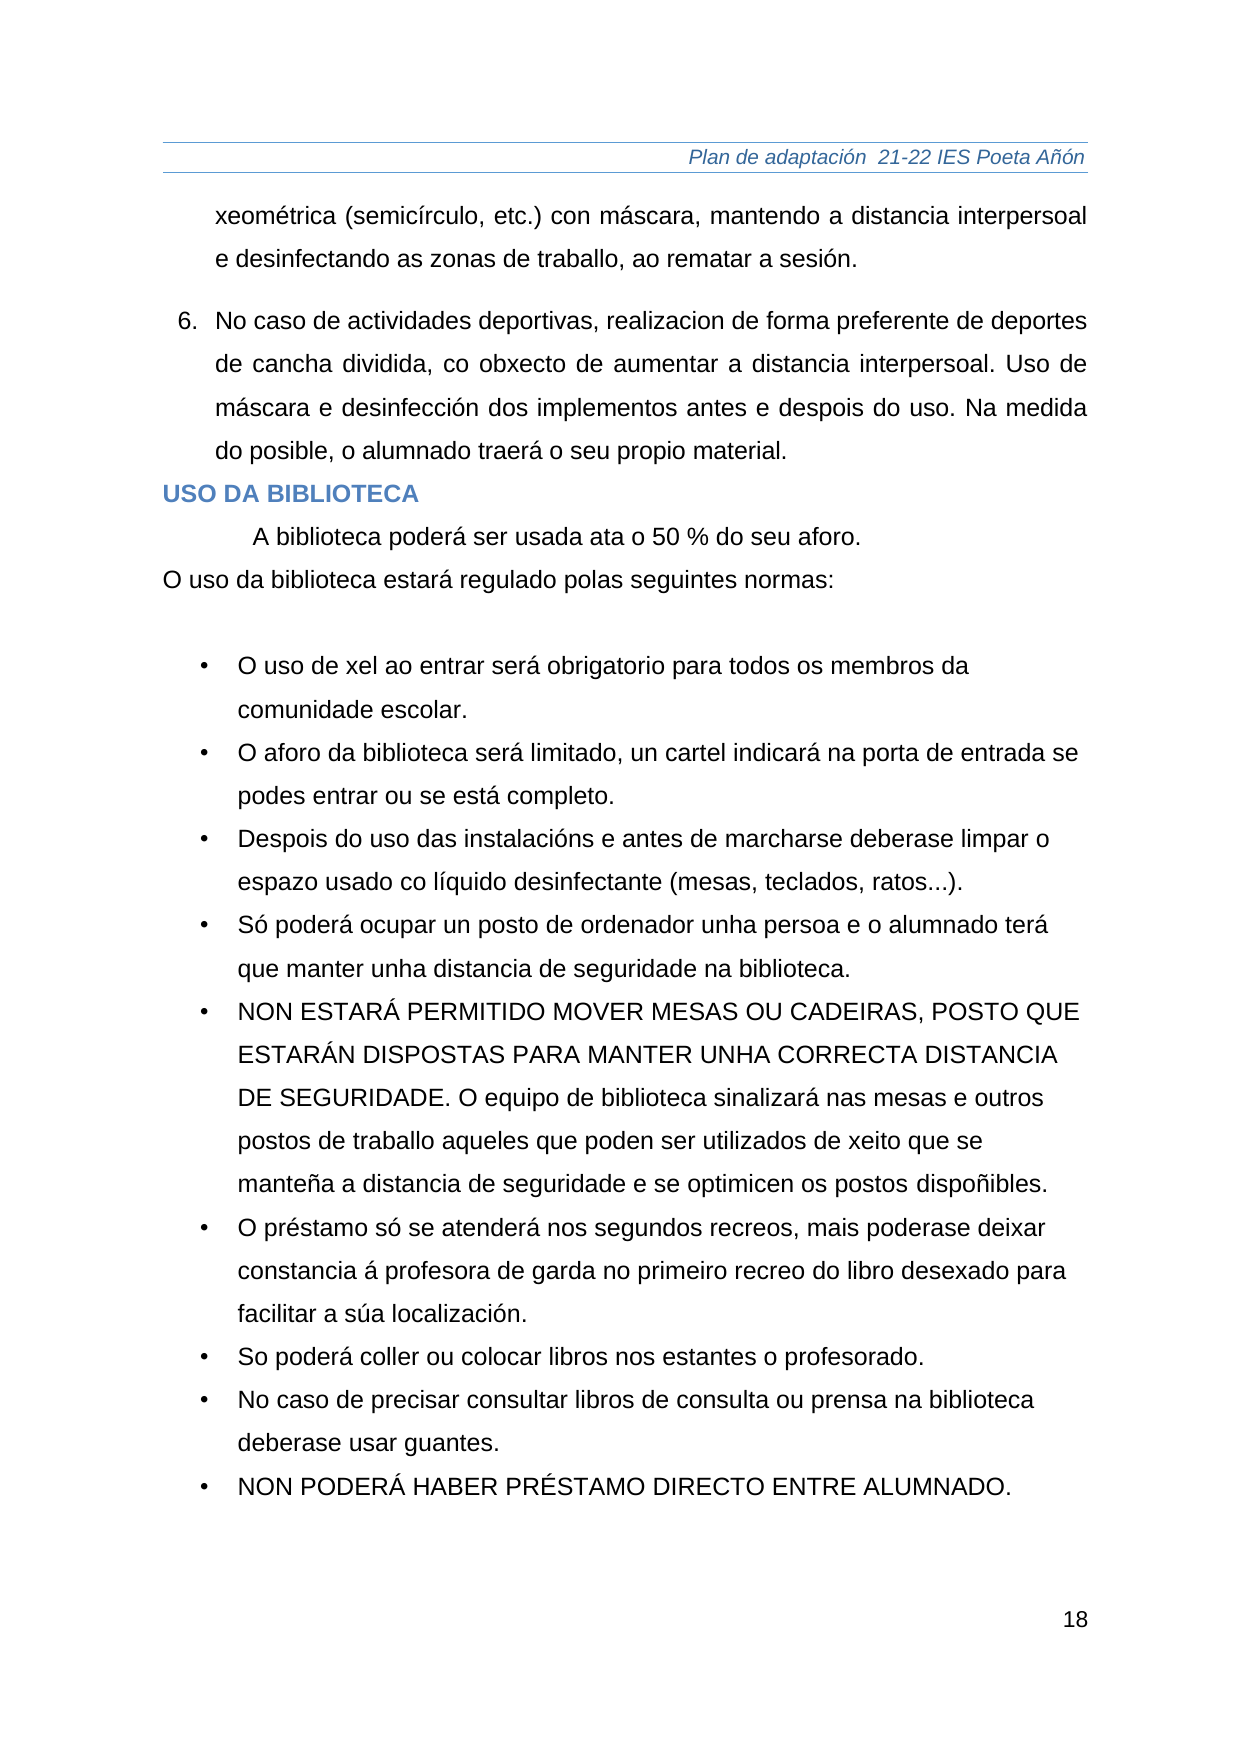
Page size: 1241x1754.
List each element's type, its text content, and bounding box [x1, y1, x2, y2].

list A biblioteca poderá ser usada ata o 50 % do seu aforo. [252, 522, 1076, 551]
list O préstamo só se atenderá nos segundos recreos, mais poderase deixar constancia á profesora de garda no primeiro recreo do libro desexado para facilitar a súa localización. [200, 1212, 1088, 1328]
text O uso da biblioteca estará regulado polas seguintes normas: [162, 565, 1088, 594]
list Despois do uso das instalacións e antes de marcharse deberase limpar o espazo usado co líquido desinfectante (mesas, teclados, ratos...). [200, 824, 1088, 896]
list No caso de precisar consultar libros de consulta ou prensa na biblioteca deberase usar guantes. [200, 1385, 1088, 1457]
list xeométrica (semicírculo, etc.) con máscara, mantendo a distancia interpersoal e desinfectando as zonas de traballo, ao rematar a sesión. [177, 201, 1088, 273]
list NON PODERÁ HABER PRÉSTAMO DIRECTO ENTRE ALUMNADO. [200, 1472, 1088, 1500]
list O uso de xel ao entrar será obrigatorio para todos os membros da comunidade escolar. [200, 651, 1088, 723]
list So poderá coller ou colocar libros nos estantes o profesorado. [200, 1342, 1088, 1371]
list O aforo da biblioteca será limitado, un cartel indicará na porta de entrada se podes entrar ou se está completo. [200, 738, 1088, 810]
list No caso de actividades deportivas, realizacion de forma preferente de deportes de cancha dividida, co obxecto de aumentar a distancia interpersoal. Uso de máscara e desinfección dos implementos antes e despois do uso. Na medida do posible, o alumnado traerá o seu propio material. [177, 306, 1088, 464]
list USO DA BIBLIOTECA [162, 479, 1076, 508]
list NON ESTARÁ PERMITIDO MOVER MESAS OU CADEIRAS, POSTO QUE ESTARÁN DISPOSTAS PARA MANTER UNHA CORRECTA DISTANCIA DE SEGURIDADE. O equipo de biblioteca sinalizará nas mesas e outros postos de traballo aqueles que poden ser utilizados de xeito que se manteña a distancia de seguridade e se optimicen os postos dispoñibles. [200, 997, 1088, 1198]
list Só poderá ocupar un posto de ordenador unha persoa e o alumnado terá que manter unha distancia de seguridade na biblioteca. [200, 910, 1088, 982]
